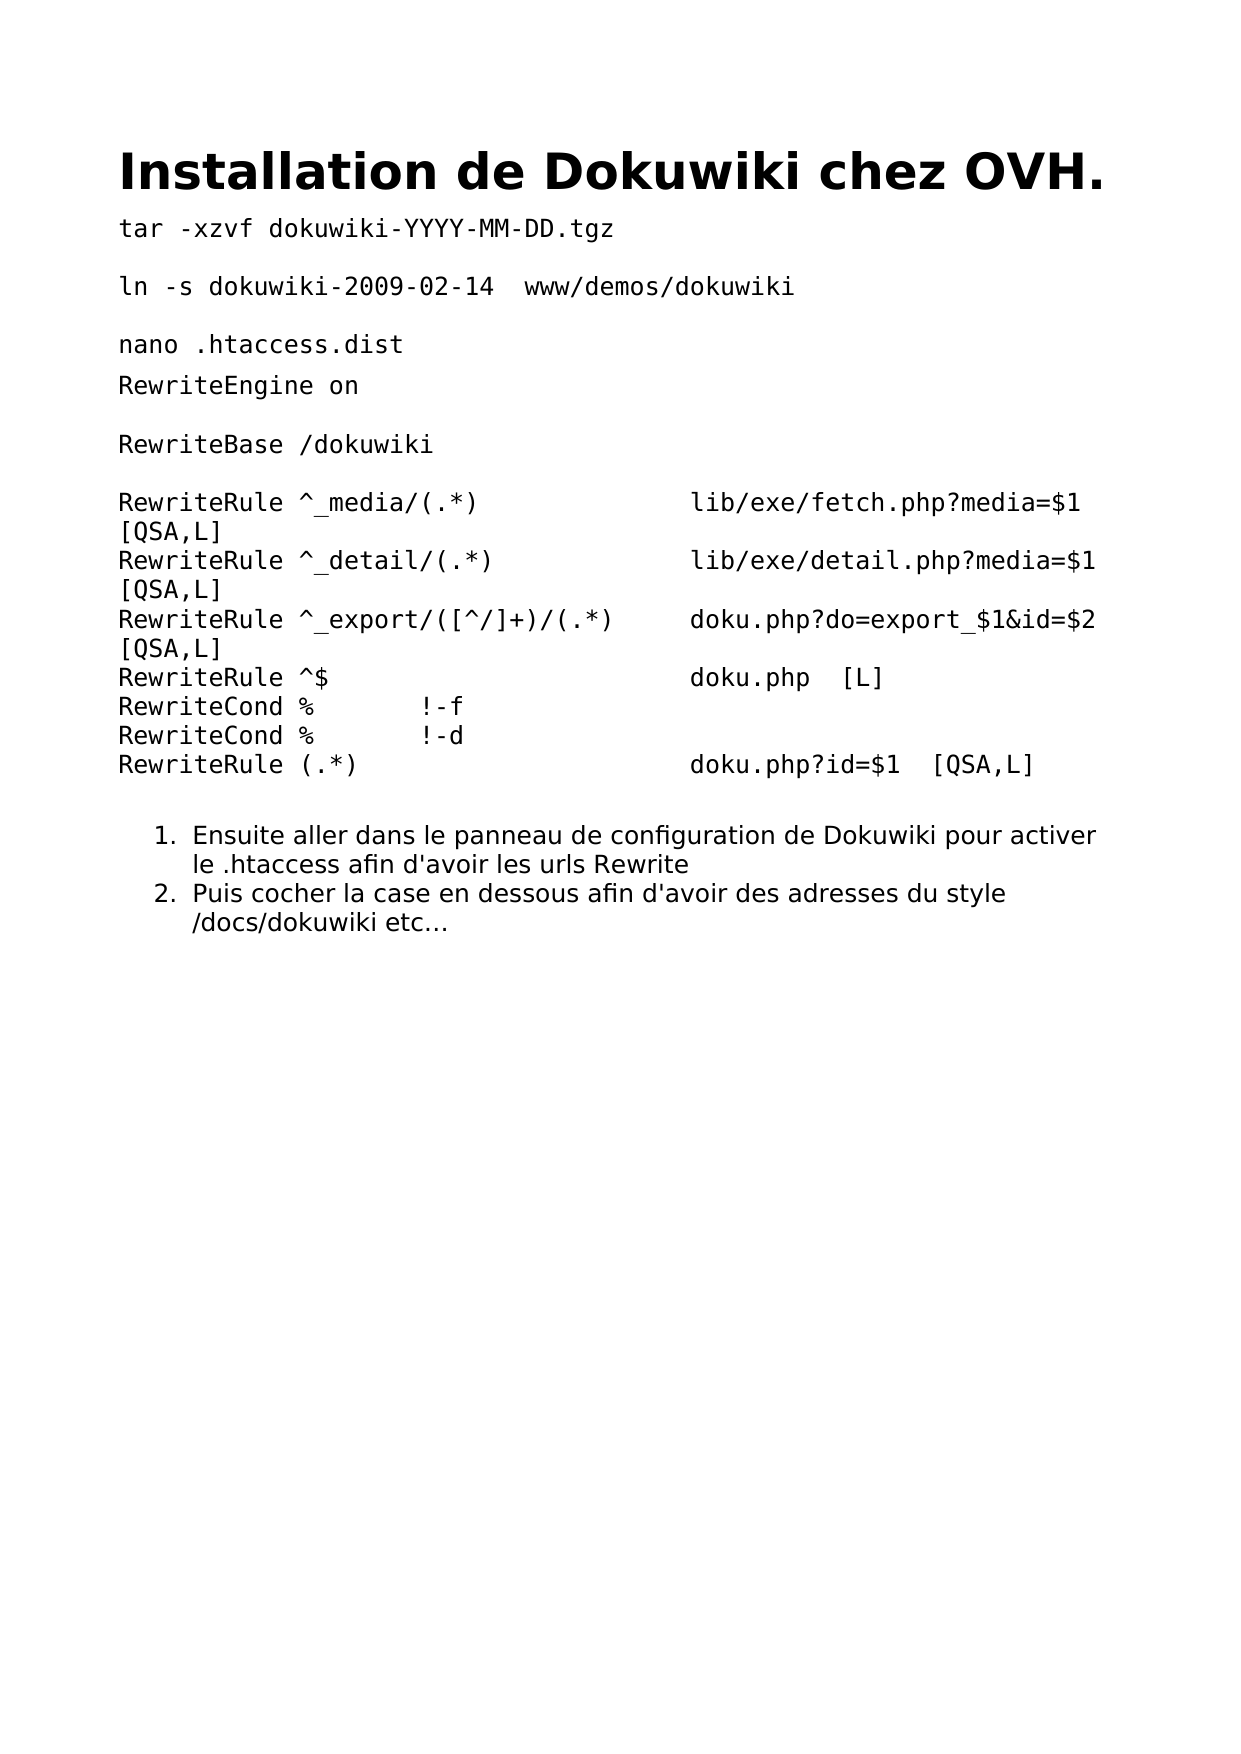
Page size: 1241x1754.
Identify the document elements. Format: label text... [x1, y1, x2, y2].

list Ensuite aller dans le panneau de configuration de Dokuwiki pour activer le .htaccess afin d'avoir les urls Rewrite [177, 821, 1122, 879]
text tar -xzvf dokuwiki-YYYY-MM-DD.tgz ln -s dokuwiki-2009-02-14 www/demos/dokuwiki nano .htaccess.dist [118, 214, 1122, 360]
list Puis cocher la case en dessous afin d'avoir des adresses du style /docs/dokuwiki etc… [177, 879, 1122, 938]
text RewriteEngine on RewriteBase /dokuwiki RewriteRule ^_media/(.*) lib/exe/fetch.php?media=$1 [QSA,L] RewriteRule ^_detail/(.*) lib/exe/detail.php?media=$1 [QSA,L] RewriteRule ^_export/([^/]+)/(.*) doku.php?do=export_$1&id=$2 [QSA,L] RewriteRule ^$ doku.php [L] RewriteCond % !-f RewriteCond % !-d RewriteRule (.*) doku.php?id=$1 [QSA,L] [118, 371, 1122, 780]
subtitle Installation de Dokuwiki chez OVH. [118, 143, 1122, 201]
